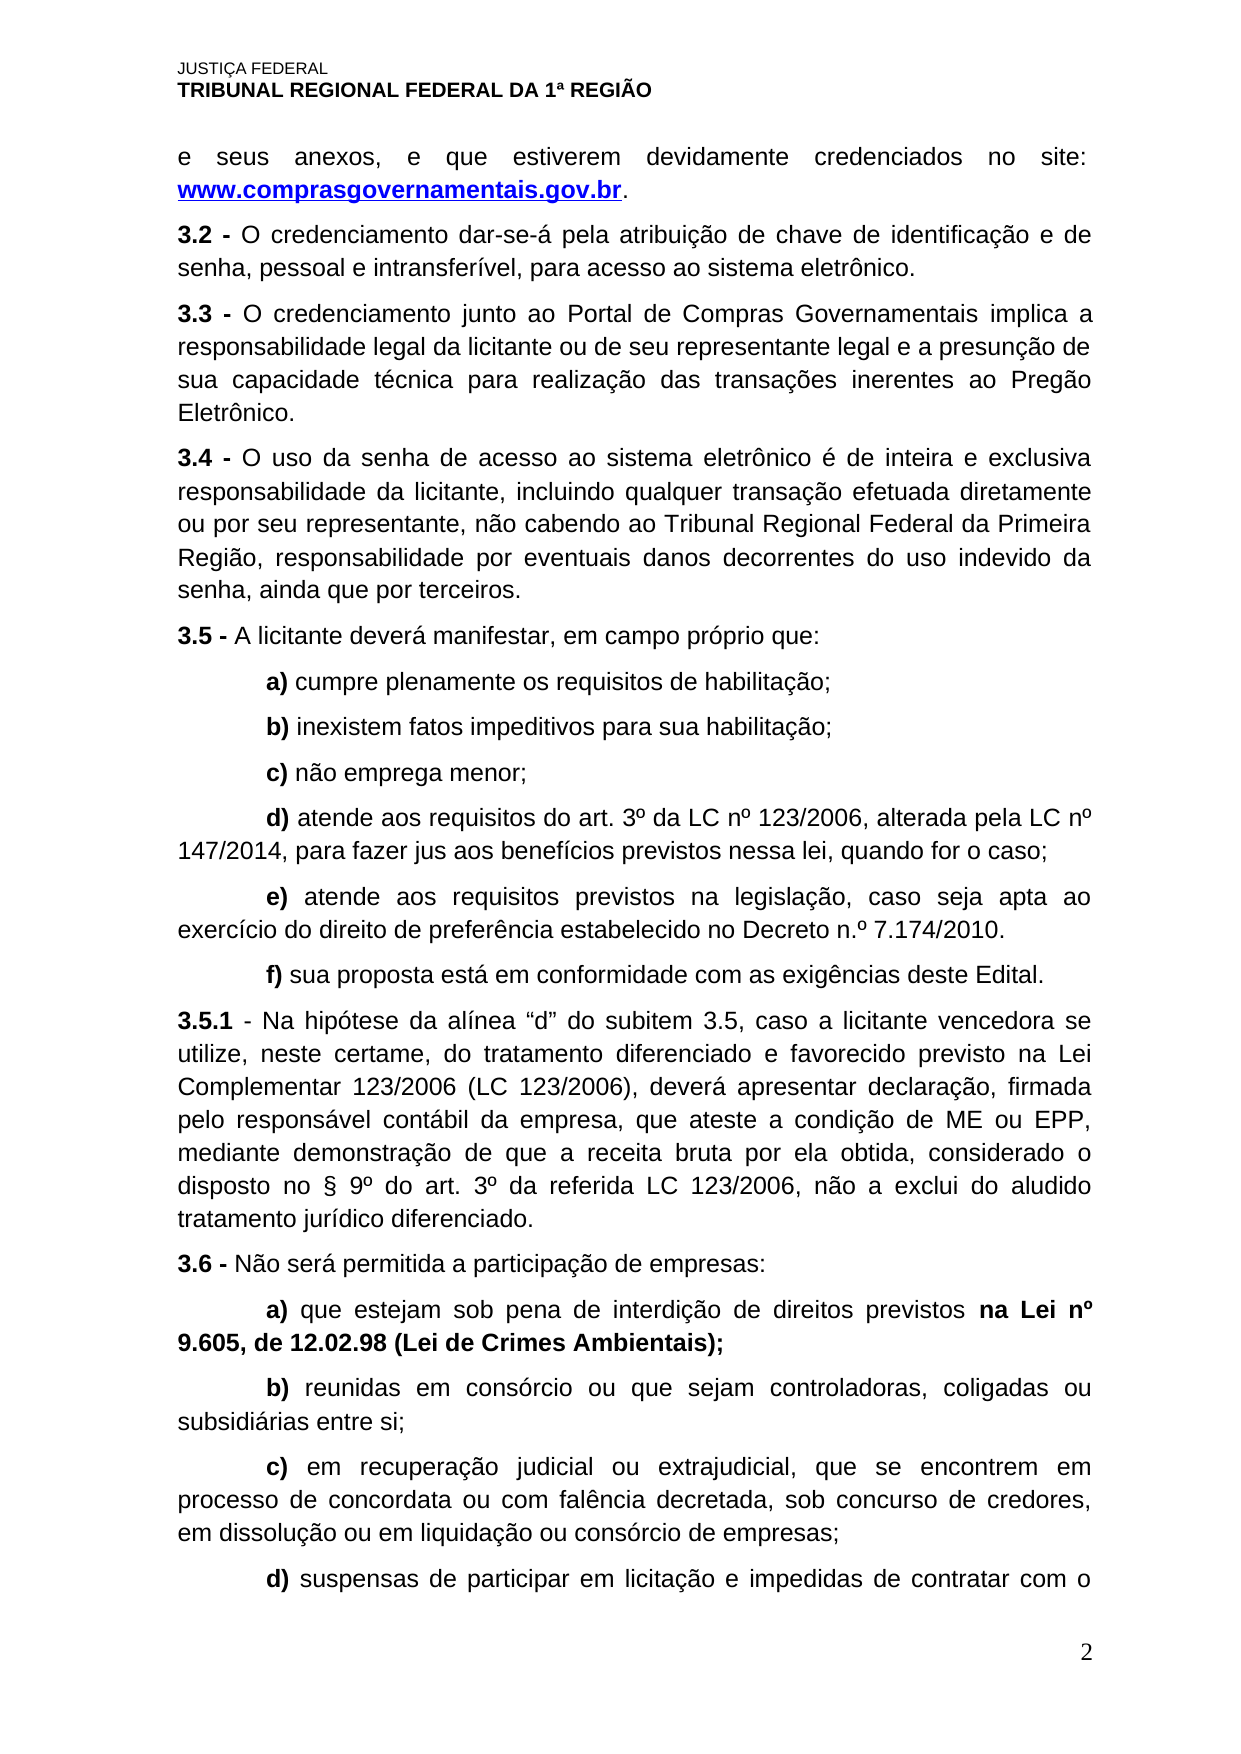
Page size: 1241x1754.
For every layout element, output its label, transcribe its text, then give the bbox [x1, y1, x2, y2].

text 3.5 - A licitante deverá manifestar, em campo próprio que: [177, 621, 345, 650]
text e) atende aos requisitos previstos na legislação, caso seja apta ao exercício do direito de preferência estabelecido no Decreto n.º 7.174/2010. [177, 882, 345, 943]
text 3.3 - O credenciamento junto ao Portal de Compras Governamentais implica a responsabilidade legal da licitante ou de seu representante legal e a presunção de sua capacidade técnica para realização das transações inerentes ao Pregão Eletrônico. [177, 299, 1093, 427]
text b) reunidas em consórcio ou que sejam controladoras, coligadas ou subsidiárias entre si; [177, 1373, 1093, 1435]
text d) atende aos requisitos do art. 3º da LC nº 123/2006, alterada pela LC nº 147/2014, para fazer jus aos benefícios previstos nessa lei, quando for o caso; [177, 803, 345, 865]
text a) cumpre plenamente os requisitos de habilitação; [177, 667, 345, 695]
text e seus anexos, e que estiverem devidamente credenciados no site: www.comprasgovernamentais.gov.br. [177, 142, 1088, 203]
text b) inexistem fatos impeditivos para sua habilitação; [177, 712, 345, 741]
text e) atende aos requisitos previstos na legislação, caso seja apta ao exercício do direito de preferência estabelecido no Decreto n.º 7.174/2010. [1022, 882, 1093, 943]
text d) suspensas de participar em licitação e impedidas de contratar com o [177, 1563, 1093, 1592]
text f) sua proposta está em conformidade com as exigências deste Edital. [1022, 960, 1093, 989]
text c) em recuperação judicial ou extrajudicial, que se encontrem em processo de concordata ou com falência decretada, sob concurso de credores, em dissolução ou em liquidação ou consórcio de empresas; [177, 1452, 1093, 1547]
text 3.4 - O uso da senha de acesso ao sistema eletrônico é de inteira e exclusiva responsabilidade da licitante, incluindo qualquer transação efetuada diretamente ou por seu representante, não cabendo ao Tribunal Regional Federal da Primeira Região, responsabilidade por eventuais danos decorrentes do uso indevido da senha, ainda que por terceiros. [177, 443, 345, 604]
text c) não emprega menor; [177, 758, 345, 786]
text f) sua proposta está em conformidade com as exigências deste Edital. [177, 960, 345, 989]
text b) inexistem fatos impeditivos para sua habilitação; [1022, 712, 1093, 741]
text a) que estejam sob pena de interdição de direitos previstos na Lei nº 9.605, de 12.02.98 (Lei de Crimes Ambientais); [177, 1295, 1093, 1357]
text a) cumpre plenamente os requisitos de habilitação; [1022, 667, 1093, 695]
text 3.5 - A licitante deverá manifestar, em campo próprio que: [1022, 621, 1093, 650]
text 3.4 - O uso da senha de acesso ao sistema eletrônico é de inteira e exclusiva responsabilidade da licitante, incluindo qualquer transação efetuada diretamente ou por seu representante, não cabendo ao Tribunal Regional Federal da Primeira Região, responsabilidade por eventuais danos decorrentes do uso indevido da senha, ainda que por terceiros. [1022, 443, 1093, 604]
text 3.6 - Não será permitida a participação de empresas: [177, 1249, 1093, 1278]
text d) atende aos requisitos do art. 3º da LC nº 123/2006, alterada pela LC nº 147/2014, para fazer jus aos benefícios previstos nessa lei, quando for o caso; [1022, 803, 1093, 865]
text 3.2 - O credenciamento dar-se-á pela atribuição de chave de identificação e de senha, pessoal e intransferível, para acesso ao sistema eletrônico. [177, 220, 1093, 282]
text 3.5.1 - Na hipótese da alínea “d” do subitem 3.5, caso a licitante vencedora se utilize, neste certame, do tratamento diferenciado e favorecido previsto na Lei Complementar 123/2006 (LC 123/2006), deverá apresentar declaração, firmada pelo responsável contábil da empresa, que ateste a condição de ME ou EPP, mediante demonstração de que a receita bruta por ela obtida, considerado o disposto no § 9º do art. 3º da referida LC 123/2006, não a exclui do aludido tratamento jurídico diferenciado. [177, 1006, 1093, 1233]
text c) não emprega menor; [1022, 758, 1093, 786]
